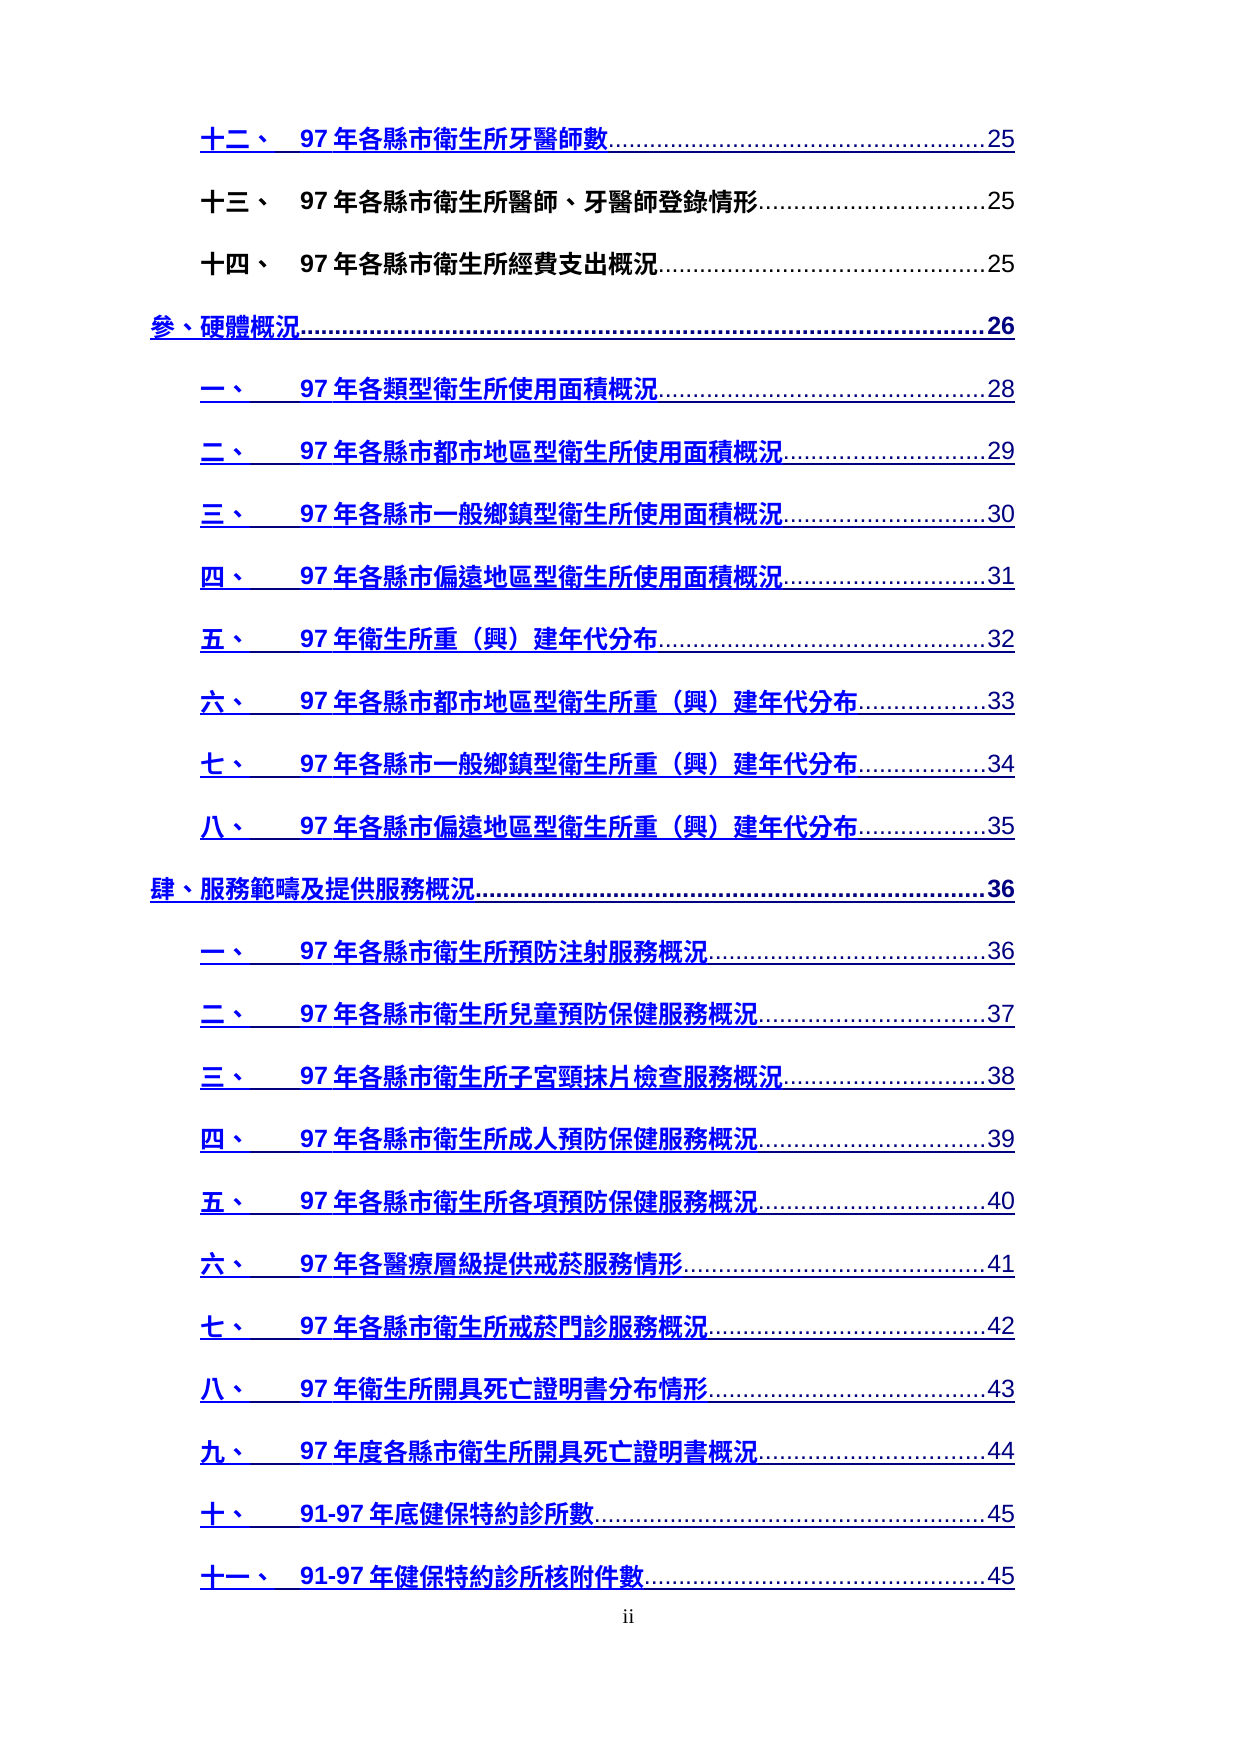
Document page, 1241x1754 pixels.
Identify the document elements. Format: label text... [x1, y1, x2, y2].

text 三、 97年各縣市一般鄉鎮型衛生所使用面積概況 30 [200, 471, 1106, 534]
text 七、 97年各縣市衛生所戒菸門診服務概況 42 [200, 1284, 1106, 1346]
text 四、 97年各縣市衛生所成人預防保健服務概況 39 [200, 1096, 1106, 1159]
text 九、 97年度各縣市衛生所開具死亡證明書概況 44 [200, 1409, 1106, 1471]
text 八、 97年衛生所開具死亡證明書分布情形 43 [200, 1346, 1106, 1409]
text 二、 97年各縣市衛生所兒童預防保健服務概況 37 [200, 971, 1106, 1034]
text 五、 97年衛生所重（興）建年代分布 32 [200, 596, 1106, 659]
text 十四、 97年各縣市衛生所經費支出概況 25 [200, 221, 1106, 284]
text 肆、服務範疇及提供服務概況 36 [150, 846, 1106, 909]
text 四、 97年各縣市偏遠地區型衛生所使用面積概況 31 [200, 534, 1106, 596]
text 二、 97年各縣市都市地區型衛生所使用面積概況 29 [200, 409, 1106, 471]
text 十、 91-97年底健保特約診所數 45 [200, 1471, 1106, 1534]
text 八、 97年各縣市偏遠地區型衛生所重（興）建年代分布 35 [200, 784, 1106, 846]
text 三、 97年各縣市衛生所子宮頸抹片檢查服務概況 38 [200, 1034, 1106, 1096]
text 一、 97年各縣市衛生所預防注射服務概況 36 [200, 909, 1106, 971]
text 十三、 97年各縣市衛生所醫師、牙醫師登錄情形 25 [200, 159, 1106, 221]
text 十二、 97年各縣市衛生所牙醫師數 25 [200, 96, 1106, 159]
text 六、 97年各醫療層級提供戒菸服務情形 41 [200, 1221, 1106, 1284]
text 七、 97年各縣市一般鄉鎮型衛生所重（興）建年代分布 34 [200, 721, 1106, 784]
text 參、硬體概況 26 [150, 284, 1106, 346]
text 十一、 91-97年健保特約診所核附件數 45 [200, 1534, 1106, 1596]
text 一、 97年各類型衛生所使用面積概況 28 [200, 346, 1106, 409]
text 六、 97年各縣市都市地區型衛生所重（興）建年代分布 33 [200, 659, 1106, 721]
text 五、 97年各縣市衛生所各項預防保健服務概況 40 [200, 1159, 1106, 1221]
